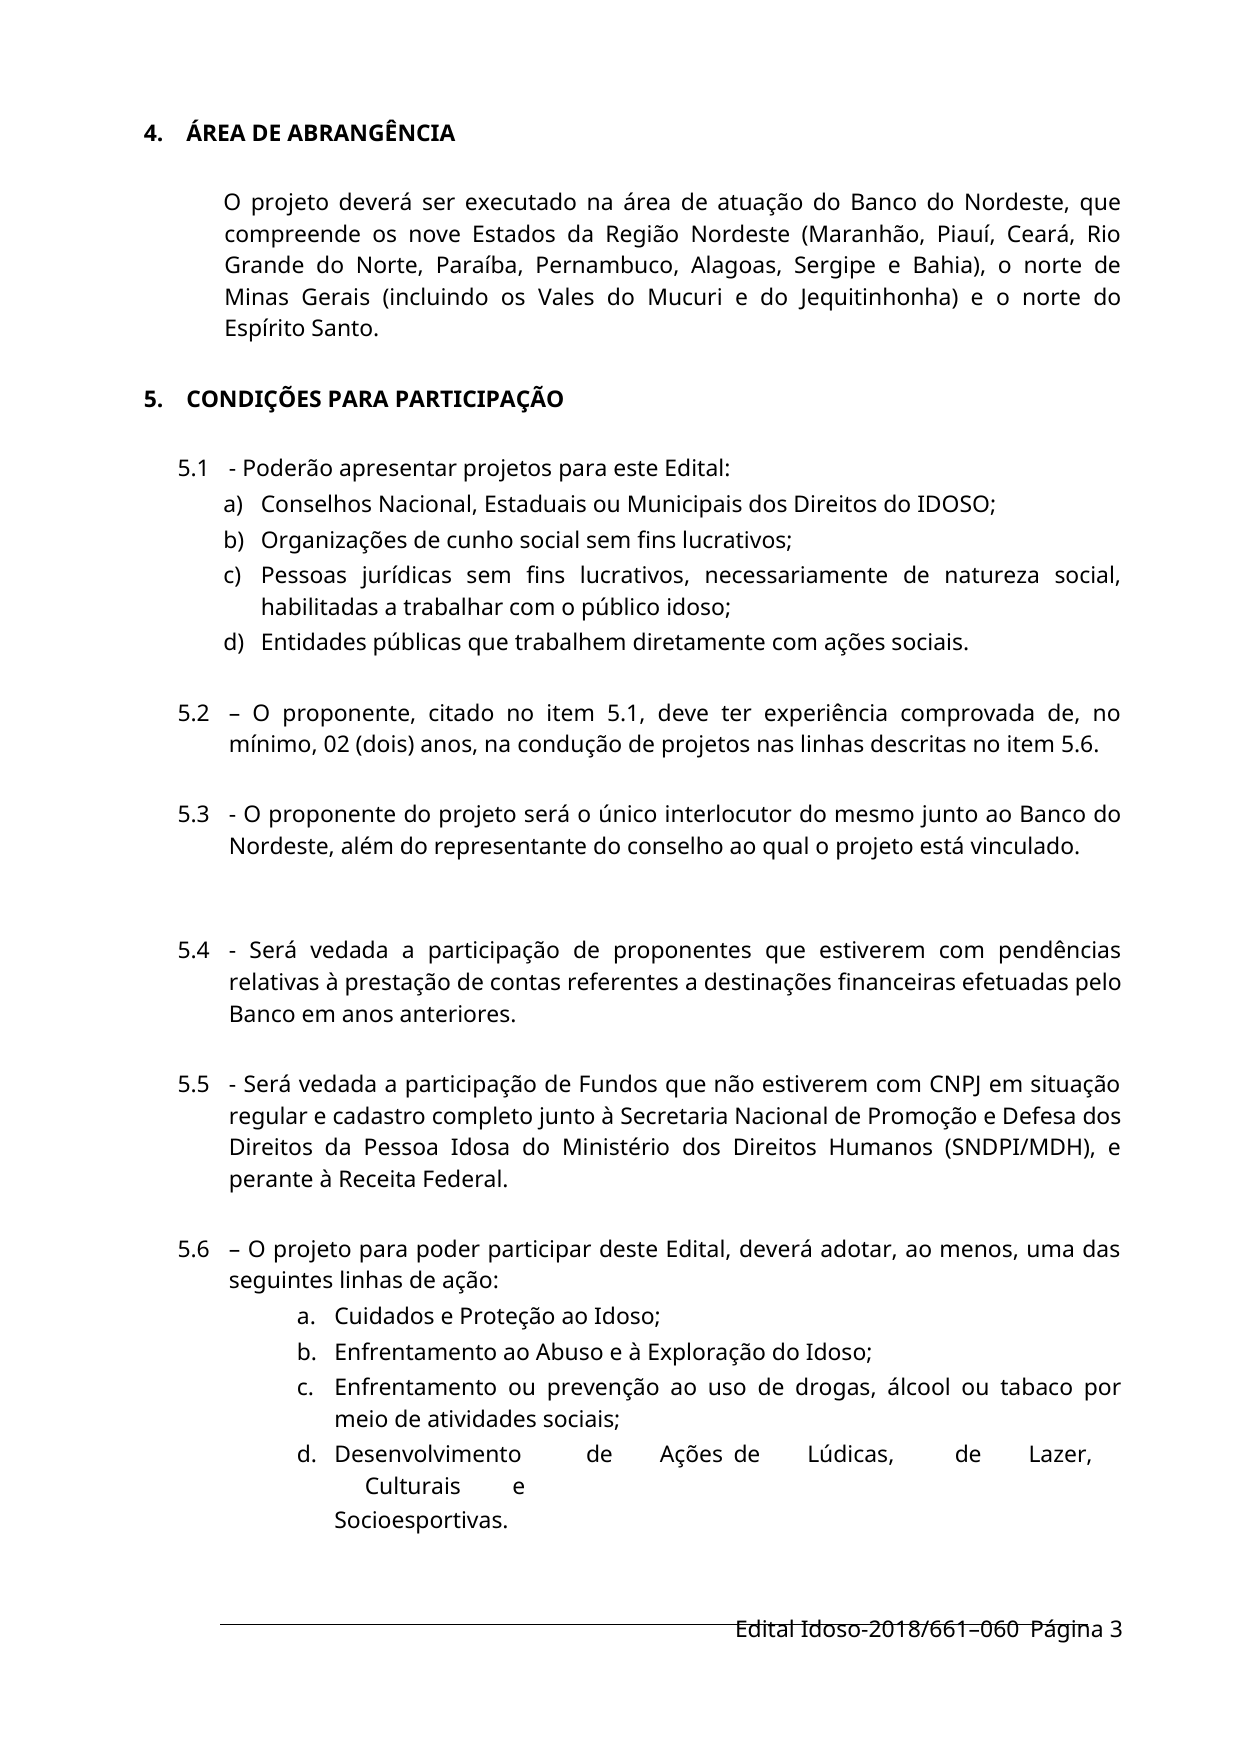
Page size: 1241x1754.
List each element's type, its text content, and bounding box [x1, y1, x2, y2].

list Entidades públicas que trabalhem diretamente com ações sociais. [223, 626, 1122, 658]
list – O proponente, citado no item 5.1, deve ter experiência comprovada de, no mínimo, 02 (dois) anos, na condução de projetos nas linhas descritas no item 5.6. [177, 696, 1122, 759]
list - O proponente do projeto será o único interlocutor do mesmo junto ao Banco do Nordeste, além do representante do conselho ao qual o projeto está vinculado. [177, 798, 1122, 861]
list Desenvolvimento de Ações de Lúdicas, de Lazer, Culturais e [297, 1438, 1122, 1501]
list - Será vedada a participação de Fundos que não estiverem com CNPJ em situação regular e cadastro completo junto à Secretaria Nacional de Promoção e Defesa dos Direitos da Pessoa Idosa do Ministério dos Direitos Humanos (SNDPI/MDH), e perante à Receita Federal. [177, 1068, 1122, 1194]
text O projeto deverá ser executado na área de atuação do Banco do Nordeste, que compreende os nove Estados da Região Nordeste (Maranhão, Piauí, Ceará, Rio Grande do Norte, Paraíba, Pernambuco, Alagoas, Sergipe e Bahia), o norte de Minas Gerais (incluindo os Vales do Mucuri e do Jequitinhonha) e o norte do Espírito Santo. [223, 186, 1122, 344]
text Socioesportivas. [334, 1504, 1122, 1535]
list - Será vedada a participação de proponentes que estiverem com pendências relativas à prestação de contas referentes a destinações financeiras efetuadas pelo Banco em anos anteriores. [177, 934, 1122, 1029]
list Pessoas jurídicas sem fins lucrativos, necessariamente de natureza social, habilitadas a trabalhar com o público idoso; [223, 559, 1122, 622]
list – O projeto para poder participar deste Edital, deverá adotar, ao menos, uma das seguintes linhas de ação: [177, 1233, 1122, 1296]
list ÁREA DE ABRANGÊNCIA [143, 117, 1124, 148]
list Enfrentamento ou prevenção ao uso de drogas, álcool ou tabaco por meio de atividades sociais; [297, 1371, 1122, 1434]
list Conselhos Nacional, Estaduais ou Municipais dos Direitos do IDOSO; [223, 488, 1122, 519]
list Cuidados e Proteção ao Idoso; [297, 1300, 1122, 1331]
list Enfrentamento ao Abuso e à Exploração do Idoso; [297, 1336, 1122, 1367]
list Organizações de cunho social sem fins lucrativos; [223, 523, 1122, 555]
list CONDIÇÕES PARA PARTICIPAÇÃO [143, 383, 1124, 414]
list - Poderão apresentar projetos para este Edital: [177, 452, 1122, 483]
